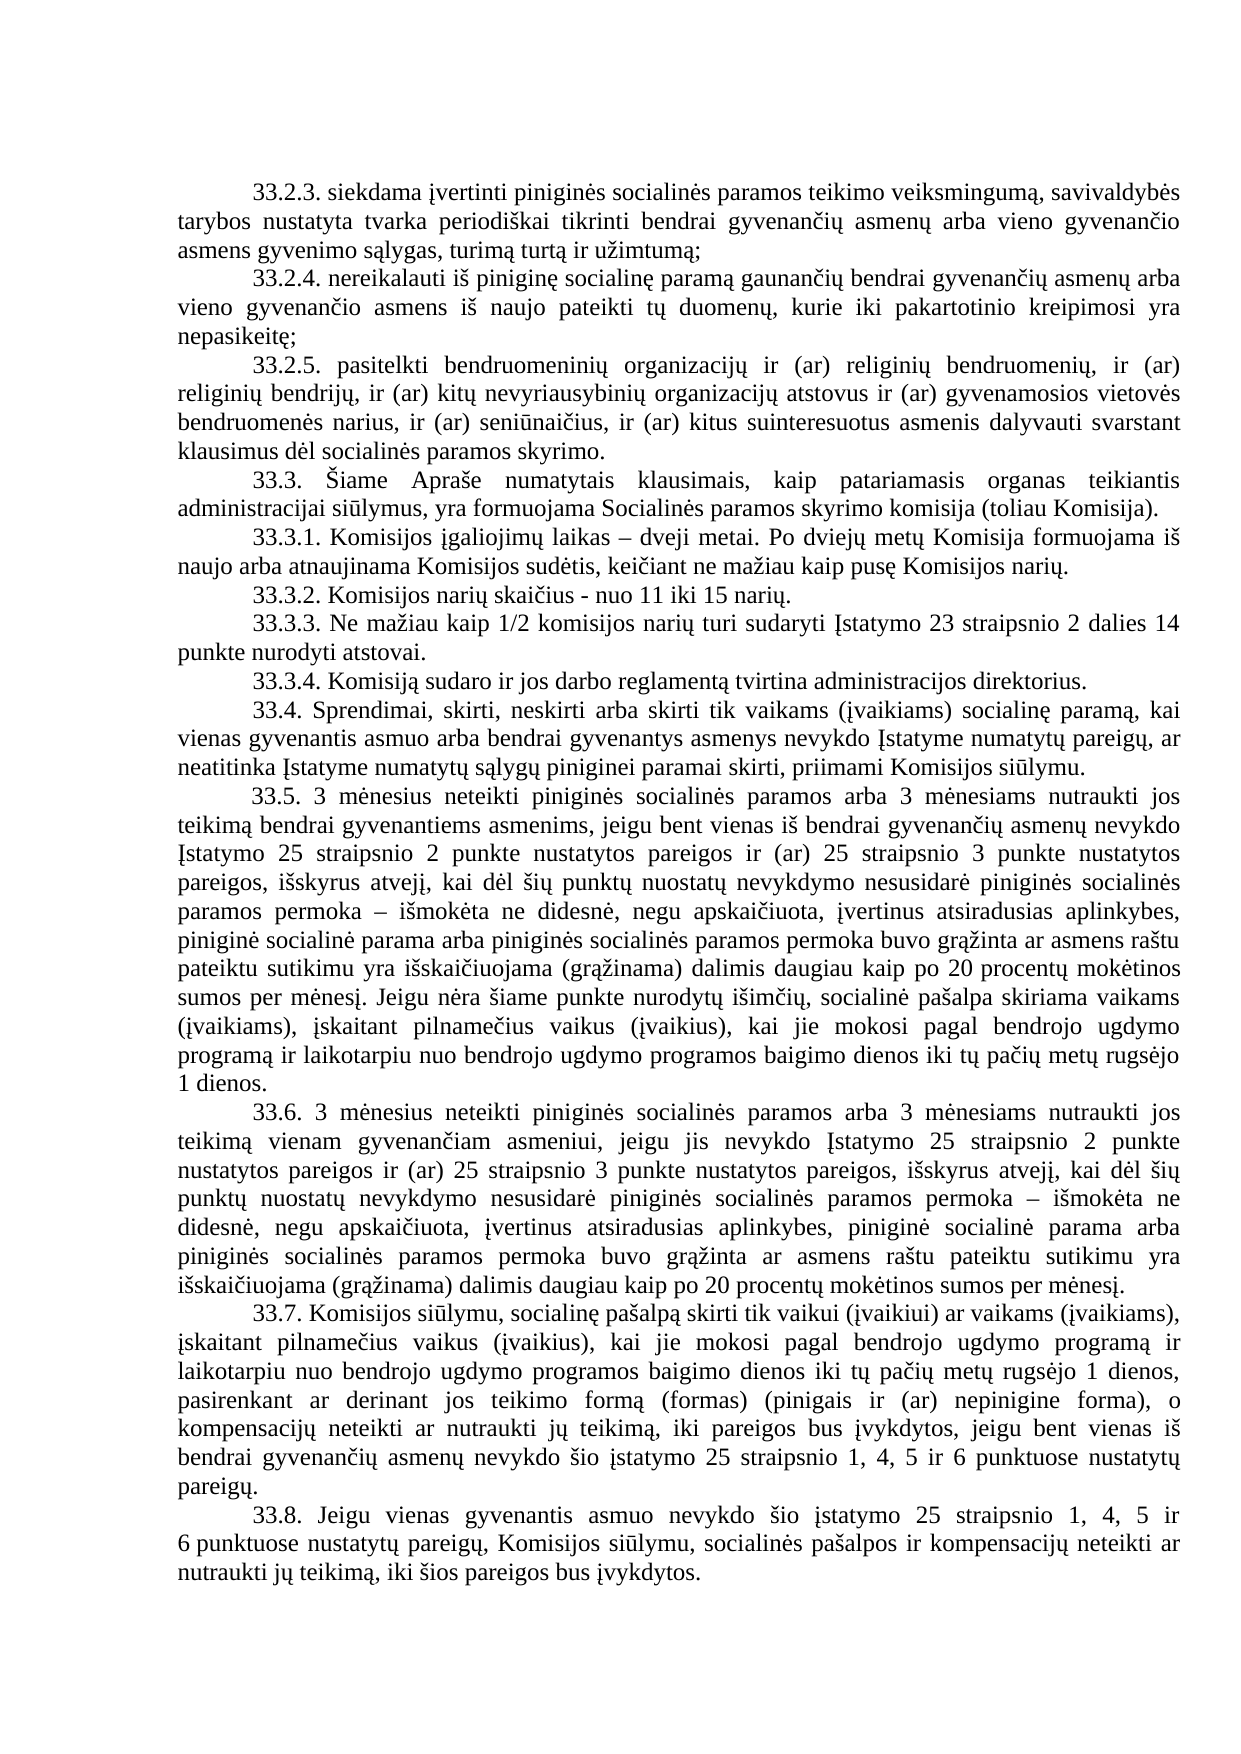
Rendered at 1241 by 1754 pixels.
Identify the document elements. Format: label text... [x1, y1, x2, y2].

text 33.4. Sprendimai, skirti, neskirti arba skirti tik vaikams (įvaikiams) socialinę paramą, kai vienas gyvenantis asmuo arba bendrai gyvenantys asmenys nevykdo Įstatyme numatytų pareigų, ar neatitinka Įstatyme numatytų sąlygų piniginei paramai skirti, priimami Komisijos siūlymu. [177, 695, 1181, 781]
text 33.3.1. Komisijos įgaliojimų laikas – dveji metai. Po dviejų metų Komisija formuojama iš naujo arba atnaujinama Komisijos sudėtis, keičiant ne mažiau kaip pusę Komisijos narių. [177, 522, 1181, 580]
text 33.2.3. siekdama įvertinti piniginės socialinės paramos teikimo veiksmingumą, savivaldybės tarybos nustatyta tvarka periodiškai tikrinti bendrai gyvenančių asmenų arba vieno gyvenančio asmens gyvenimo sąlygas, turimą turtą ir užimtumą; [177, 177, 1181, 263]
text 33.3. Šiame Apraše numatytais klausimais, kaip patariamasis organas teikiantis administracijai siūlymus, yra formuojama Socialinės paramos skyrimo komisija (toliau Komisija). [177, 465, 1181, 522]
text 33.3.3. Ne mažiau kaip 1/2 komisijos narių turi sudaryti Įstatymo 23 straipsnio 2 dalies 14 punkte nurodyti atstovai. [177, 608, 1181, 666]
text 33.8. Jeigu vienas gyvenantis asmuo nevykdo šio įstatymo 25 straipsnio 1, 4, 5 ir 6 punktuose nustatytų pareigų, Komisijos siūlymu, socialinės pašalpos ir kompensacijų neteikti ar nutraukti jų teikimą, iki šios pareigos bus įvykdytos. [177, 1500, 1181, 1586]
text 33.3.4. Komisiją sudaro ir jos darbo reglamentą tvirtina administracijos direktorius. [177, 666, 1181, 695]
text 33.3.2. Komisijos narių skaičius - nuo 11 iki 15 narių. [177, 580, 1181, 608]
text 33.5. 3 mėnesius neteikti piniginės socialinės paramos arba 3 mėnesiams nutraukti jos teikimą bendrai gyvenantiems asmenims, jeigu bent vienas iš bendrai gyvenančių asmenų nevykdo Įstatymo 25 straipsnio 2 punkte nustatytos pareigos ir (ar) 25 straipsnio 3 punkte nustatytos pareigos, išskyrus atvejį, kai dėl šių punktų nuostatų nevykdymo nesusidarė piniginės socialinės paramos permoka – išmokėta ne didesnė, negu apskaičiuota, įvertinus atsiradusias aplinkybes, piniginė socialinė parama arba piniginės socialinės paramos permoka buvo grąžinta ar asmens raštu pateiktu sutikimu yra išskaičiuojama (grąžinama) dalimis daugiau kaip po 20 procentų mokėtinos sumos per mėnesį. Jeigu nėra šiame punkte nurodytų išimčių, socialinė pašalpa skiriama vaikams (įvaikiams), įskaitant pilnamečius vaikus (įvaikius), kai jie mokosi pagal bendrojo ugdymo programą ir laikotarpiu nuo bendrojo ugdymo programos baigimo dienos iki tų pačių metų rugsėjo 1 dienos. [177, 781, 1181, 1097]
text 33.7. Komisijos siūlymu, socialinę pašalpą skirti tik vaikui (įvaikiui) ar vaikams (įvaikiams), įskaitant pilnamečius vaikus (įvaikius), kai jie mokosi pagal bendrojo ugdymo programą ir laikotarpiu nuo bendrojo ugdymo programos baigimo dienos iki tų pačių metų rugsėjo 1 dienos, pasirenkant ar derinant jos teikimo formą (formas) (pinigais ir (ar) nepinigine forma), o kompensacijų neteikti ar nutraukti jų teikimą, iki pareigos bus įvykdytos, jeigu bent vienas iš bendrai gyvenančių asmenų nevykdo šio įstatymo 25 straipsnio 1, 4, 5 ir 6 punktuose nustatytų pareigų. [177, 1298, 1181, 1500]
text 33.2.4. nereikalauti iš piniginę socialinę paramą gaunančių bendrai gyvenančių asmenų arba vieno gyvenančio asmens iš naujo pateikti tų duomenų, kurie iki pakartotinio kreipimosi yra nepasikeitę; [177, 263, 1181, 350]
text 33.2.5. pasitelkti bendruomeninių organizacijų ir (ar) religinių bendruomenių, ir (ar) religinių bendrijų, ir (ar) kitų nevyriausybinių organizacijų atstovus ir (ar) gyvenamosios vietovės bendruomenės narius, ir (ar) seniūnaičius, ir (ar) kitus suinteresuotus asmenis dalyvauti svarstant klausimus dėl socialinės paramos skyrimo. [177, 350, 1181, 465]
text 33.6. 3 mėnesius neteikti piniginės socialinės paramos arba 3 mėnesiams nutraukti jos teikimą vienam gyvenančiam asmeniui, jeigu jis nevykdo Įstatymo 25 straipsnio 2 punkte nustatytos pareigos ir (ar) 25 straipsnio 3 punkte nustatytos pareigos, išskyrus atvejį, kai dėl šių punktų nuostatų nevykdymo nesusidarė piniginės socialinės paramos permoka – išmokėta ne didesnė, negu apskaičiuota, įvertinus atsiradusias aplinkybes, piniginė socialinė parama arba piniginės socialinės paramos permoka buvo grąžinta ar asmens raštu pateiktu sutikimu yra išskaičiuojama (grąžinama) dalimis daugiau kaip po 20 procentų mokėtinos sumos per mėnesį. [177, 1097, 1181, 1298]
